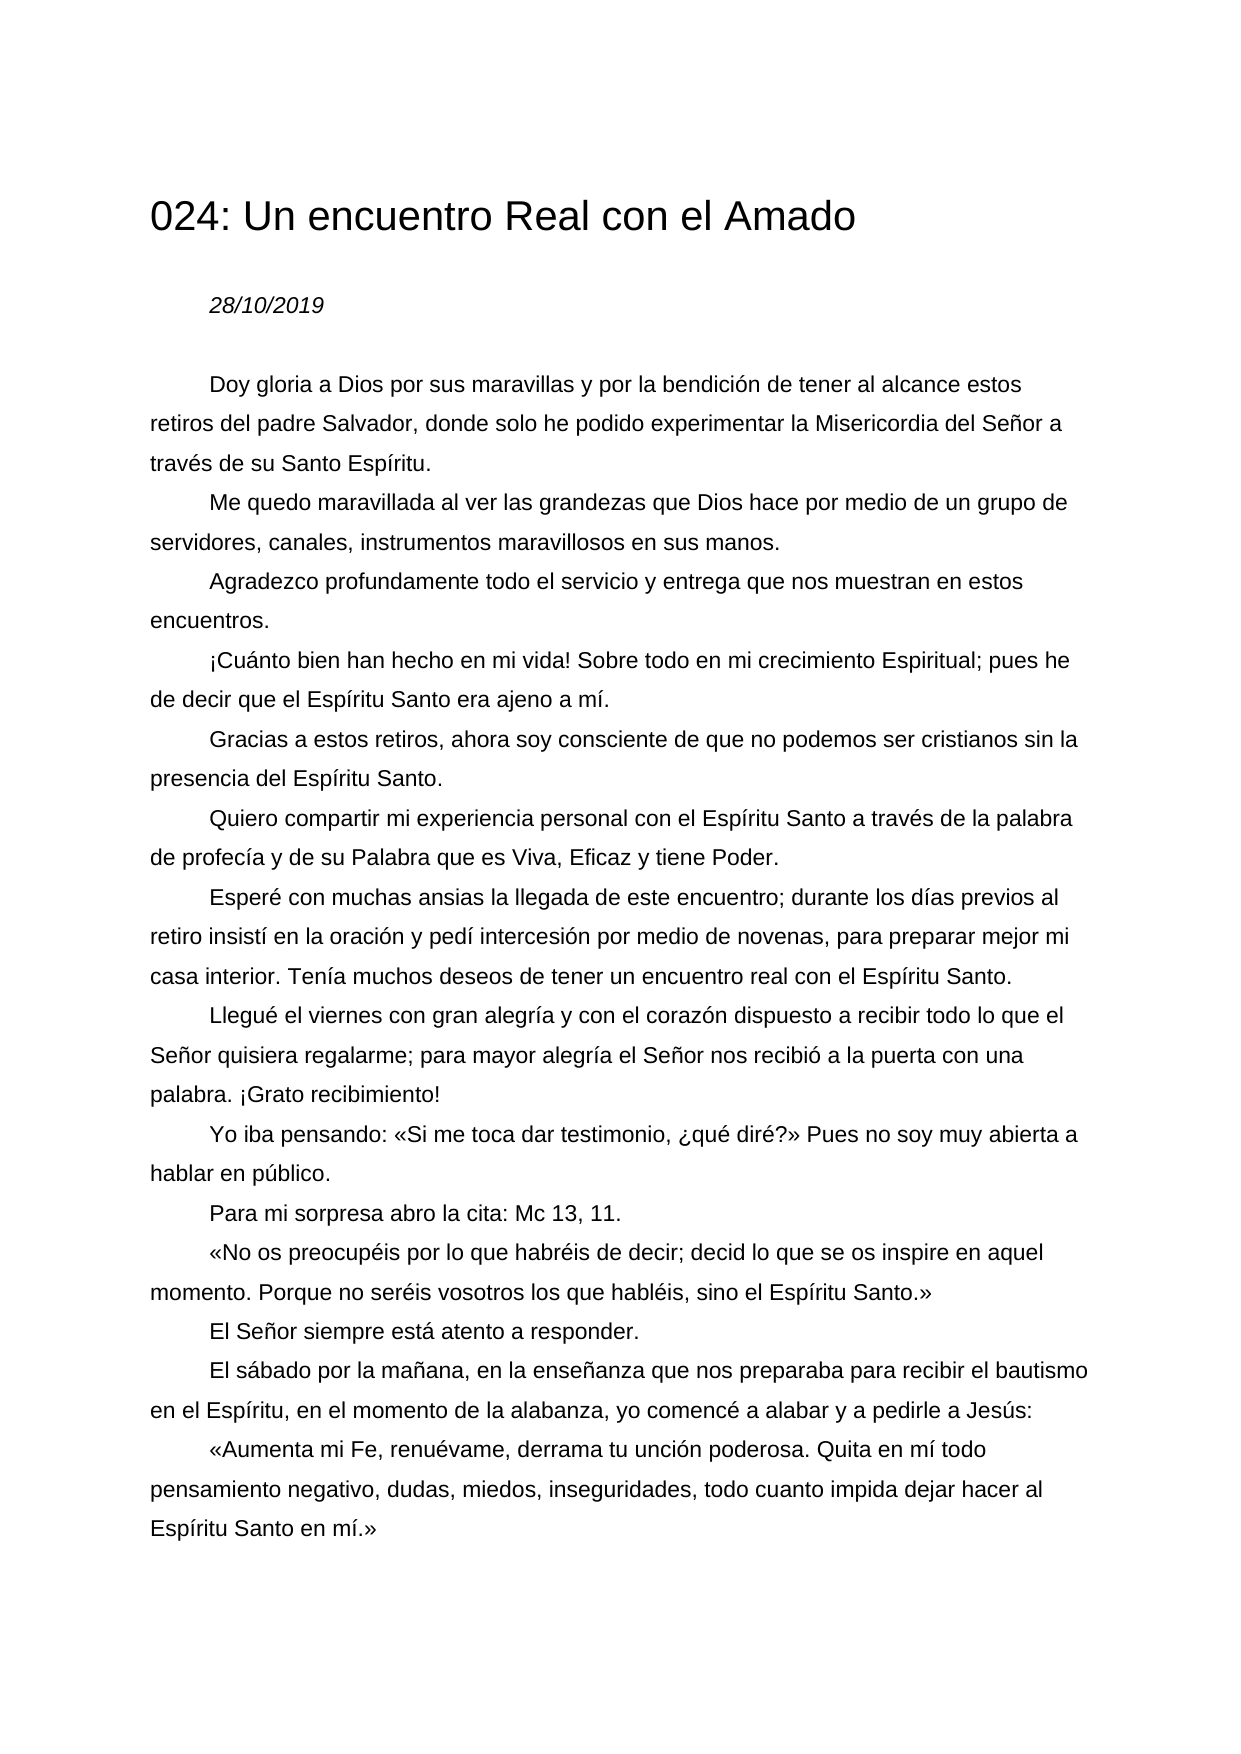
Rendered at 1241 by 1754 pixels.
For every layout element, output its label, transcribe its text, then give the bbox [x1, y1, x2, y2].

text ¡Cuánto bien han hecho en mi vida! Sobre todo en mi crecimiento Espiritual; pues he de decir que el Espíritu Santo era ajeno a mí. [150, 647, 1090, 713]
text Agradezco profundamente todo el servicio y entrega que nos muestran en estos encuentros. [150, 568, 1090, 634]
text Doy gloria a Dios por sus maravillas y por la bendición de tener al alcance estos retiros del padre Salvador, donde solo he podido experimentar la Misericordia del Señor a través de su Santo Espíritu. [150, 371, 1090, 476]
text Quiero compartir mi experiencia personal con el Espíritu Santo a través de la palabra de profecía y de su Palabra que es Viva, Eficaz y tiene Poder. [150, 805, 1090, 871]
text Gracias a estos retiros, ahora soy consciente de que no podemos ser cristianos sin la presencia del Espíritu Santo. [150, 726, 1090, 792]
text El sábado por la mañana, en la enseñanza que nos preparaba para recibir el bautismo en el Espíritu, en el momento de la alabanza, yo comencé a alabar y a pedirle a Jesús: [150, 1357, 1090, 1423]
subtitle 024: Un encuentro Real con el Amado [150, 192, 1090, 239]
text 28/10/2019 [150, 292, 1090, 318]
text Esperé con muchas ansias la llegada de este encuentro; durante los días previos al retiro insistí en la oración y pedí intercesión por medio de novenas, para preparar mejor mi casa interior. Tenía muchos deseos de tener un encuentro real con el Espíritu Santo. [150, 884, 1090, 989]
text «Aumenta mi Fe, renuévame, derrama tu unción poderosa. Quita en mí todo pensamiento negativo, dudas, miedos, inseguridades, todo cuanto impida dejar hacer al Espíritu Santo en mí.» [150, 1436, 1090, 1542]
text Me quedo maravillada al ver las grandezas que Dios hace por medio de un grupo de servidores, canales, instrumentos maravillosos en sus manos. [150, 489, 1090, 555]
text Para mi sorpresa abro la cita: Mc 13, 11. [150, 1199, 1090, 1226]
text Yo iba pensando: «Si me toca dar testimonio, ¿qué diré?» Pues no soy muy abierta a hablar en público. [150, 1121, 1090, 1186]
text El Señor siempre está atento a responder. [150, 1318, 1090, 1344]
text «No os preocupéis por lo que habréis de decir; decid lo que se os inspire en aquel momento. Porque no seréis vosotros los que habléis, sino el Espíritu Santo.» [150, 1239, 1090, 1305]
text Llegué el viernes con gran alegría y con el corazón dispuesto a recibir todo lo que el Señor quisiera regalarme; para mayor alegría el Señor nos recibió a la puerta con una palabra. ¡Grato recibimiento! [150, 1002, 1090, 1107]
